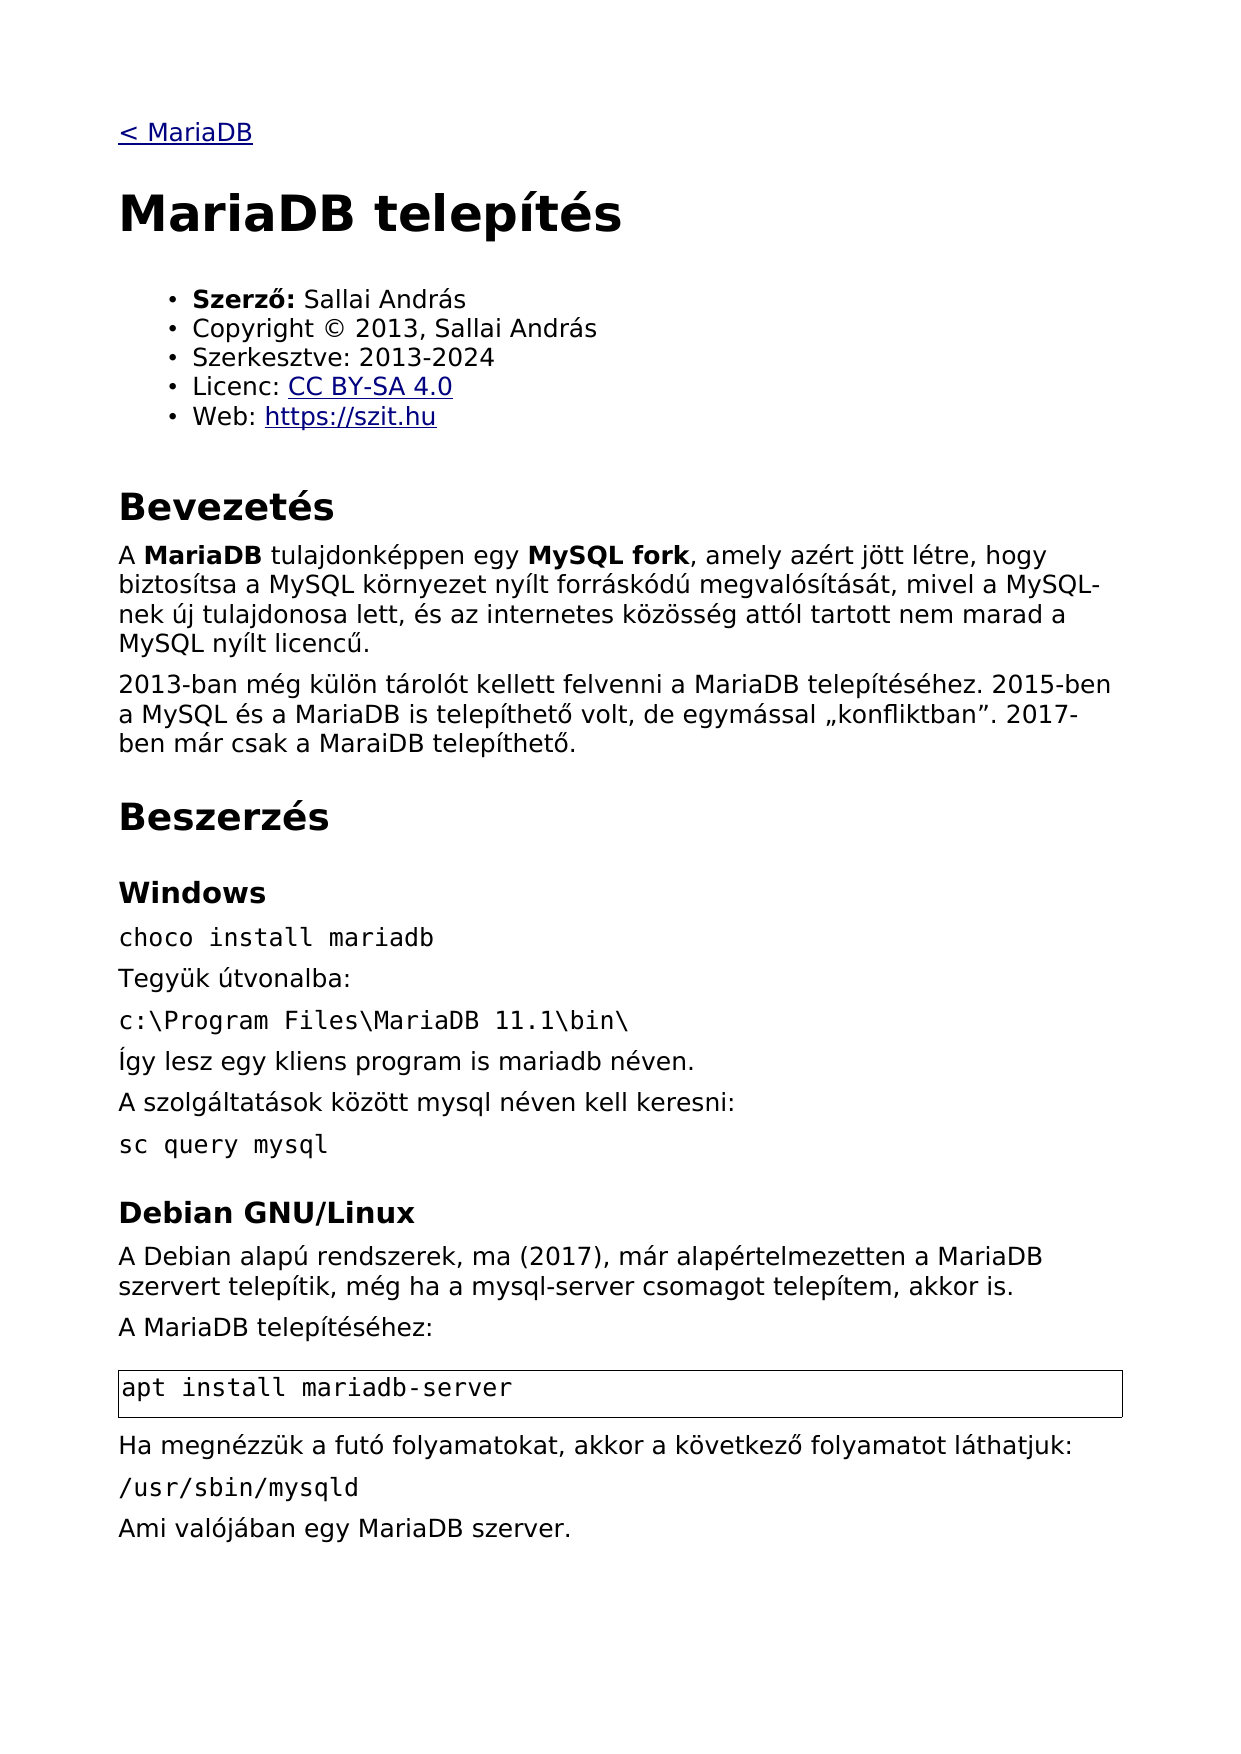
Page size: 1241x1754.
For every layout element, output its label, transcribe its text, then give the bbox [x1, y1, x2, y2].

text A MariaDB tulajdonképpen egy MySQL fork, amely azért jött létre, hogy biztosítsa a MySQL környezet nyílt forráskódú megvalósítását, mivel a MySQL-nek új tulajdonosa lett, és az internetes közösség attól tartott nem marad a MySQL nyílt licencű. [118, 541, 1122, 658]
text /usr/sbin/mysqld [118, 1473, 1122, 1502]
text < MariaDB [118, 118, 1122, 147]
table_header apt install mariadb-server [119, 1371, 1122, 1417]
list Licenc: CC BY-SA 4.0 [177, 372, 1122, 402]
text A MariaDB telepítéséhez: [118, 1313, 1122, 1342]
subtitle Debian GNU/Linux [118, 1196, 1122, 1230]
subtitle Bevezetés [118, 485, 1122, 529]
subtitle Beszerzés [118, 796, 1122, 839]
text Így lesz egy kliens program is mariadb néven. [118, 1047, 1122, 1076]
text c:\Program Files\MariaDB 11.1\bin\ [118, 1006, 1122, 1035]
text Ami valójában egy MariaDB szerver. [118, 1514, 1122, 1543]
text 2013-ban még külön tárolót kellett felvenni a MariaDB telepítéséhez. 2015-ben a MySQL és a MariaDB is telepíthető volt, de egymással „konfliktban”. 2017-ben már csak a MaraiDB telepíthető. [118, 671, 1122, 758]
text choco install mariadb [118, 923, 1122, 952]
text Ha megnézzük a futó folyamatokat, akkor a következő folyamatot láthatjuk: [118, 1432, 1122, 1461]
subtitle Windows [118, 877, 1122, 911]
text A Debian alapú rendszerek, ma (2017), már alapértelmezetten a MariaDB szervert telepítik, még ha a mysql-server csomagot telepítem, akkor is. [118, 1242, 1122, 1301]
text Tegyük útvonalba: [118, 964, 1122, 993]
text sc query mysql [118, 1130, 1122, 1159]
list Web: https://szit.hu [177, 402, 1122, 431]
list Copyright © 2013, Sallai András [177, 314, 1122, 343]
list Szerkesztve: 2013-2024 [177, 343, 1122, 372]
subtitle MariaDB telepítés [118, 185, 1122, 243]
text A szolgáltatások között mysql néven kell keresni: [118, 1088, 1122, 1118]
list Szerző: Sallai András [177, 285, 1122, 314]
